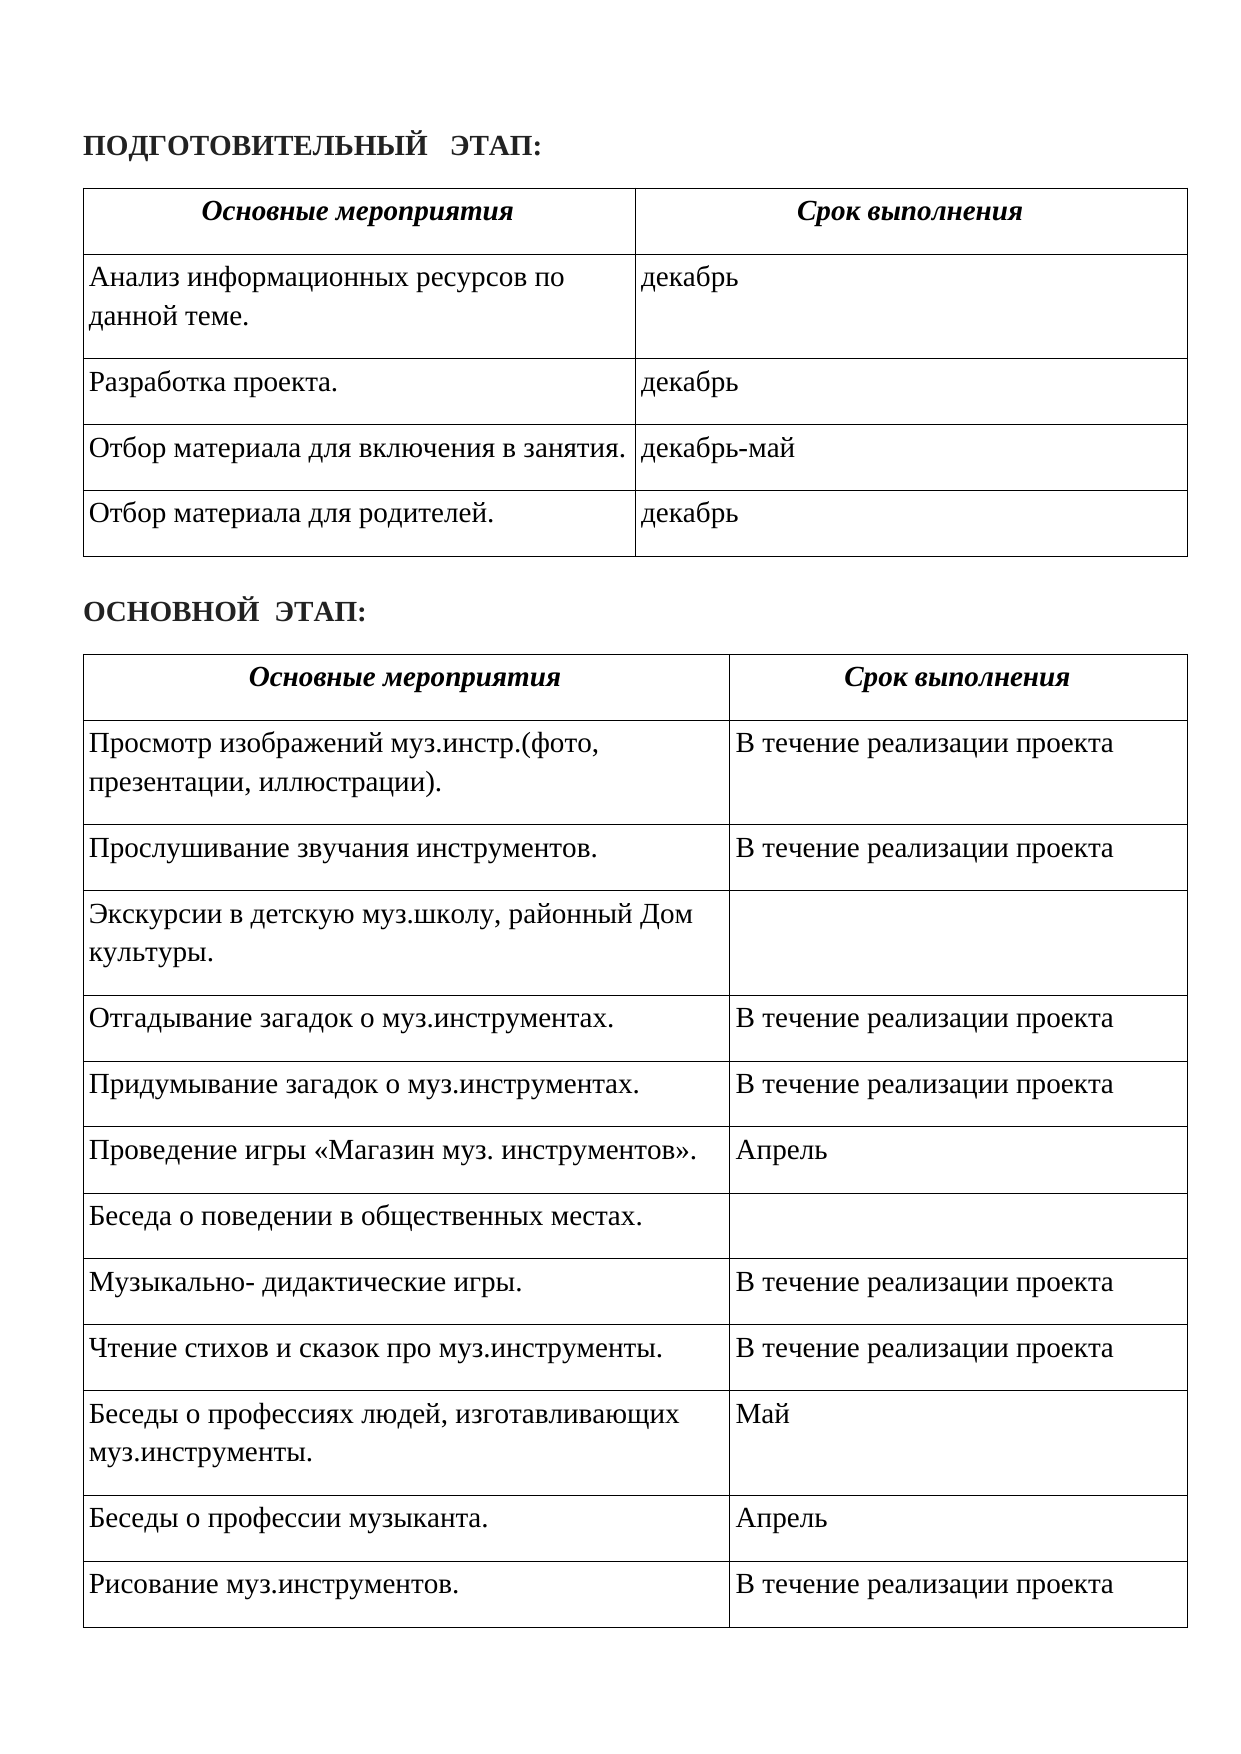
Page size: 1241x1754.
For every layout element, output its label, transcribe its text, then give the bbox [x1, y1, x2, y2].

table_cell Прослушивание звучания инструментов. [84, 825, 729, 890]
table_cell Апрель [730, 1496, 1187, 1561]
table_cell декабрь-май [636, 425, 1187, 490]
table_cell [730, 891, 1187, 994]
table_cell Анализ информационных ресурсов по данной теме. [84, 255, 635, 358]
table_cell декабрь [636, 491, 1187, 556]
table_cell Придумывание загадок о муз.инструментах. [84, 1062, 729, 1126]
table_cell Беседы о профессии музыканта. [84, 1496, 729, 1561]
table_cell Рисование муз.инструментов. [84, 1562, 729, 1627]
table_cell декабрь [636, 359, 1187, 424]
table_cell декабрь [636, 255, 1187, 358]
table_cell Беседы о профессиях людей, изготавливающих муз.инструменты. [84, 1391, 729, 1495]
table_cell Музыкально- дидактические игры. [84, 1259, 729, 1324]
table_cell Экскурсии в детскую муз.школу, районный Дом культуры. [84, 891, 729, 994]
table_cell Беседа о поведении в общественных местах. [84, 1194, 729, 1258]
text ПОДГОТОВИТЕЛЬНЫЙ ЭТАП: [83, 128, 1187, 162]
table_cell В течение реализации проекта [730, 1259, 1187, 1324]
table_header Основные мероприятия [84, 189, 635, 253]
table_cell В течение реализации проекта [730, 1062, 1187, 1126]
table_cell Отбор материала для родителей. [84, 491, 635, 556]
table_cell Просмотр изображений муз.инстр.(фото, презентации, иллюстрации). [84, 721, 729, 824]
table_cell В течение реализации проекта [730, 1325, 1187, 1390]
table_cell В течение реализации проекта [730, 825, 1187, 890]
table_header Срок выполнения [636, 189, 1187, 253]
table_cell В течение реализации проекта [730, 1562, 1187, 1627]
table_cell В течение реализации проекта [730, 996, 1187, 1061]
table_cell Проведение игры «Магазин муз. инструментов». [84, 1127, 729, 1192]
text ОСНОВНОЙ ЭТАП: [83, 557, 1187, 628]
table_cell В течение реализации проекта [730, 721, 1187, 824]
table_header Основные мероприятия [84, 655, 729, 720]
table_cell Май [730, 1391, 1187, 1495]
table_cell Разработка проекта. [84, 359, 635, 424]
table_cell Отгадывание загадок о муз.инструментах. [84, 996, 729, 1061]
table_cell Чтение стихов и сказок про муз.инструменты. [84, 1325, 729, 1390]
table_header Срок выполнения [730, 655, 1187, 720]
table_cell Апрель [730, 1127, 1187, 1192]
table_cell [730, 1194, 1187, 1258]
table_cell Отбор материала для включения в занятия. [84, 425, 635, 490]
